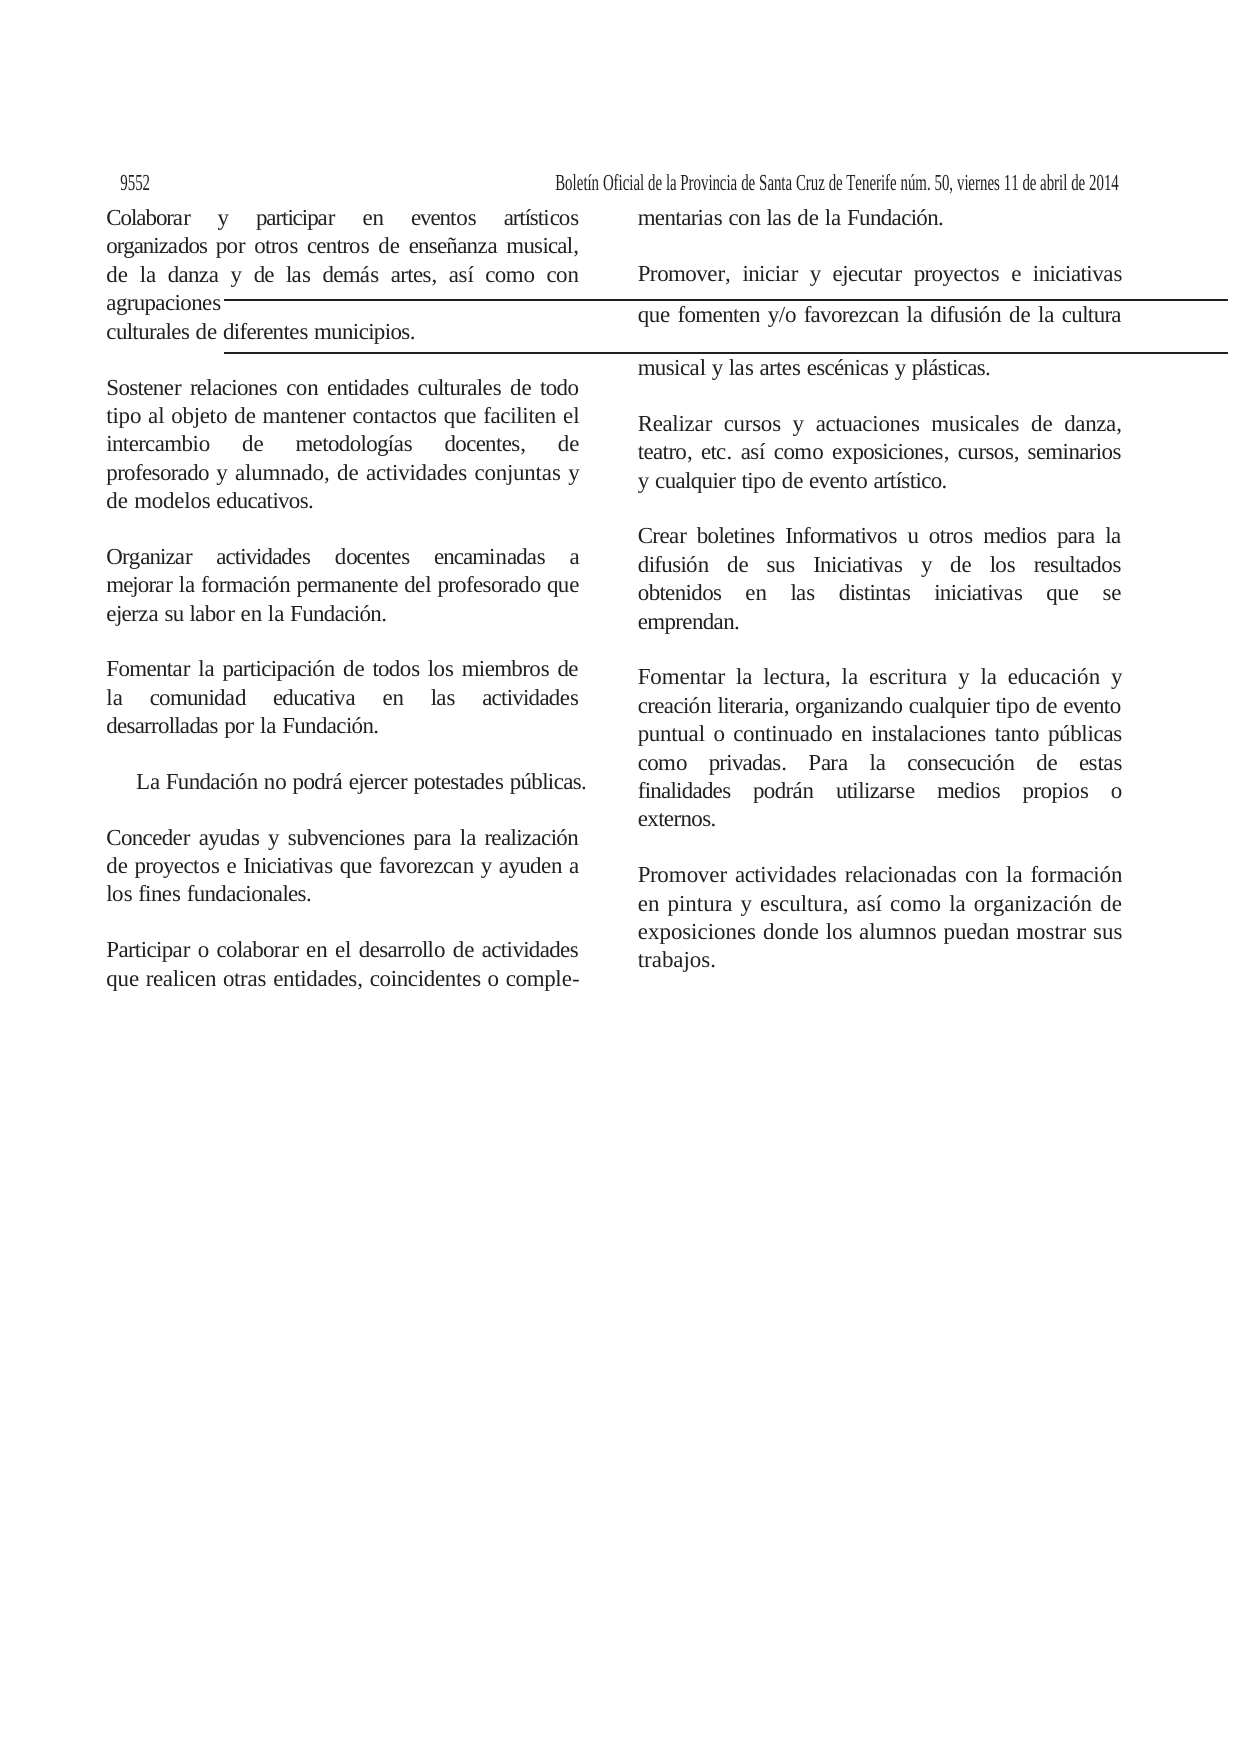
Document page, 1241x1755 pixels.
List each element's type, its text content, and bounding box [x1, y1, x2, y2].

text Sostener relaciones con entidades culturales de todo tipo al objeto de mantener contactos que faciliten el intercambio de metodologías docentes, de profesorado y alumnado, de actividades conjuntas y de modelos educativos. [106, 373, 579, 514]
text La Fundación no podrá ejercer potestades públicas. [136, 768, 591, 794]
text mentarias con las de la Fundación. [638, 204, 1122, 231]
text Fomentar la lectura, la escritura y la educación y creación literaria, organizando cualquier tipo de evento puntual o continuado en instalaciones tanto públicas como privadas. Para la consecución de estas finalidades podrán utilizarse medios propios o externos. [638, 663, 1122, 832]
text Colaborar y participar en eventos artísticos organizados por otros centros de enseñanza musical, de la danza y de las demás artes, así como con agrupaciones culturales de diferentes municipios. [106, 204, 579, 344]
text que fomenten y/o favorezcan la difusión de la cultura [638, 301, 1122, 352]
text Promover, iniciar y ejecutar proyectos e iniciativas [638, 260, 1122, 299]
text Organizar actividades docentes encaminadas a mejorar la formación permanente del profesorado que ejerza su labor en la Fundación. [106, 543, 579, 626]
text Fomentar la participación de todos los miembros de la comunidad educativa en las actividades desarrolladas por la Fundación. [106, 655, 579, 739]
text Crear boletines Informativos u otros medios para la difusión de sus Iniciativas y de los resultados obtenidos en las distintas iniciativas que se emprendan. [638, 522, 1122, 634]
text Promover actividades relacionadas con la formación en pintura y escultura, así como la organización de exposiciones donde los alumnos puedan mostrar sus trabajos. [638, 861, 1122, 973]
text Participar o colaborar en el desarrollo de actividades que realicen otras entidades, coincidentes o comple- [106, 936, 579, 991]
text Conceder ayudas y subvenciones para la realización de proyectos e Iniciativas que favorezcan y ayuden a los fines fundacionales. [106, 824, 579, 907]
text musical y las artes escénicas y plásticas. [638, 354, 1122, 381]
text Realizar cursos y actuaciones musicales de danza, teatro, etc. así como exposiciones, cursos, seminarios y cualquier tipo de evento artístico. [638, 410, 1122, 493]
